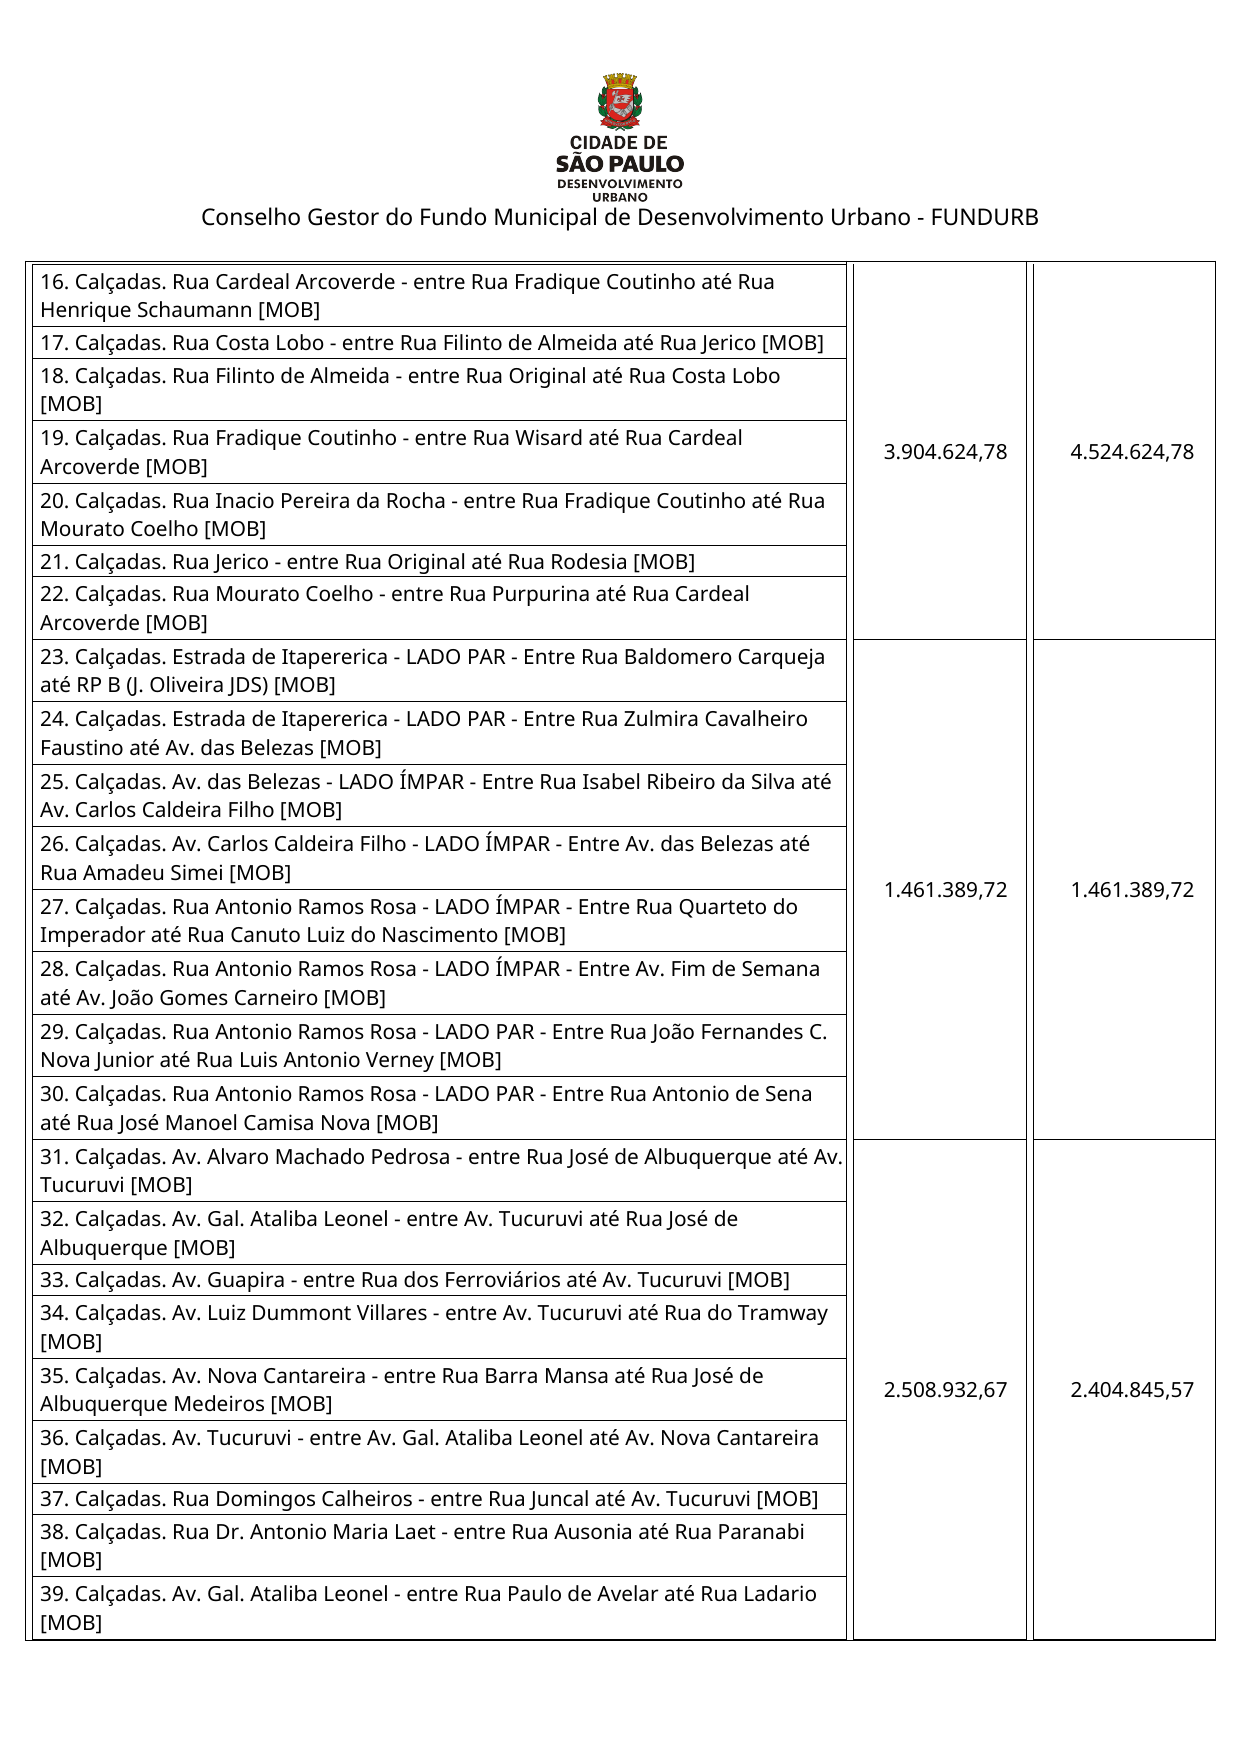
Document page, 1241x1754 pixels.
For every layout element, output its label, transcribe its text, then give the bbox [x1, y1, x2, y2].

table_cell 25. Calçadas. Av. das Belezas - LADO ÍMPAR - Entre Rua Isabel Ribeiro da Silva até Av. Carlos Caldeira Filho [MOB] [33, 765, 846, 826]
table_cell 18. Calçadas. Rua Filinto de Almeida - entre Rua Original até Rua Costa Lobo [MOB] [33, 359, 846, 420]
table_cell 1.461.389,72 [854, 640, 1026, 1139]
table_cell 30. Calçadas. Rua Antonio Ramos Rosa - LADO PAR - Entre Rua Antonio de Sena até Rua José Manoel Camisa Nova [MOB] [33, 1077, 846, 1139]
table_cell 35. Calçadas. Av. Nova Cantareira - entre Rua Barra Mansa até Rua José de Albuquerque Medeiros [MOB] [33, 1359, 846, 1420]
table_cell 39. Calçadas. Av. Gal. Ataliba Leonel - entre Rua Paulo de Avelar até Rua Ladario [MOB] [33, 1577, 846, 1639]
table_cell 4.524.624,78 [1034, 264, 1215, 639]
table_cell 29. Calçadas. Rua Antonio Ramos Rosa - LADO PAR - Entre Rua João Fernandes C. Nova Junior até Rua Luis Antonio Verney [MOB] [33, 1015, 846, 1076]
table_cell 1.461.389,72 [1034, 640, 1215, 1139]
table_cell 3.904.624,78 [854, 264, 1026, 639]
table_cell [26, 262, 846, 1640]
table_cell 38. Calçadas. Rua Dr. Antonio Maria Laet - entre Rua Ausonia até Rua Paranabi [MOB] [33, 1515, 846, 1576]
table_cell 16. Calçadas. Rua Cardeal Arcoverde - entre Rua Fradique Coutinho até Rua Henrique Schaumann [MOB] [33, 265, 846, 326]
table_cell 2.508.932,67 [854, 1140, 1026, 1639]
table_cell 36. Calçadas. Av. Tucuruvi - entre Av. Gal. Ataliba Leonel até Av. Nova Cantareira [MOB] [33, 1421, 846, 1482]
table_cell 32. Calçadas. Av. Gal. Ataliba Leonel - entre Av. Tucuruvi até Rua José de Albuquerque [MOB] [33, 1202, 846, 1264]
table_cell 37. Calçadas. Rua Domingos Calheiros - entre Rua Juncal até Av. Tucuruvi [MOB] [33, 1484, 846, 1514]
table_cell 17. Calçadas. Rua Costa Lobo - entre Rua Filinto de Almeida até Rua Jerico [MOB] [33, 327, 846, 357]
table_cell 22. Calçadas. Rua Mourato Coelho - entre Rua Purpurina até Rua Cardeal Arcoverde [MOB] [33, 577, 846, 639]
table_cell 23. Calçadas. Estrada de Itapererica - LADO PAR - Entre Rua Baldomero Carqueja até RP B (J. Oliveira JDS) [MOB] [33, 640, 846, 701]
table_cell 26. Calçadas. Av. Carlos Caldeira Filho - LADO ÍMPAR - Entre Av. das Belezas até Rua Amadeu Simei [MOB] [33, 827, 846, 889]
table_cell 34. Calçadas. Av. Luiz Dummont Villares - entre Av. Tucuruvi até Rua do Tramway [MOB] [33, 1296, 846, 1357]
table_cell [847, 262, 1026, 1640]
table_cell 2.404.845,57 [1034, 1140, 1215, 1639]
table_cell 19. Calçadas. Rua Fradique Coutinho - entre Rua Wisard até Rua Cardeal Arcoverde [MOB] [33, 421, 846, 482]
table_cell 21. Calçadas. Rua Jerico - entre Rua Original até Rua Rodesia [MOB] [33, 546, 846, 576]
table_cell [1027, 262, 1215, 1640]
table_cell 27. Calçadas. Rua Antonio Ramos Rosa - LADO ÍMPAR - Entre Rua Quarteto do Imperador até Rua Canuto Luiz do Nascimento [MOB] [33, 890, 846, 951]
table_cell 24. Calçadas. Estrada de Itapererica - LADO PAR - Entre Rua Zulmira Cavalheiro Faustino até Av. das Belezas [MOB] [33, 702, 846, 764]
table_cell 20. Calçadas. Rua Inacio Pereira da Rocha - entre Rua Fradique Coutinho até Rua Mourato Coelho [MOB] [33, 484, 846, 545]
table_cell 33. Calçadas. Av. Guapira - entre Rua dos Ferroviários até Av. Tucuruvi [MOB] [33, 1265, 846, 1295]
table_cell 31. Calçadas. Av. Alvaro Machado Pedrosa - entre Rua José de Albuquerque até Av. Tucuruvi [MOB] [33, 1140, 846, 1201]
table_cell 28. Calçadas. Rua Antonio Ramos Rosa - LADO ÍMPAR - Entre Av. Fim de Semana até Av. João Gomes Carneiro [MOB] [33, 952, 846, 1014]
